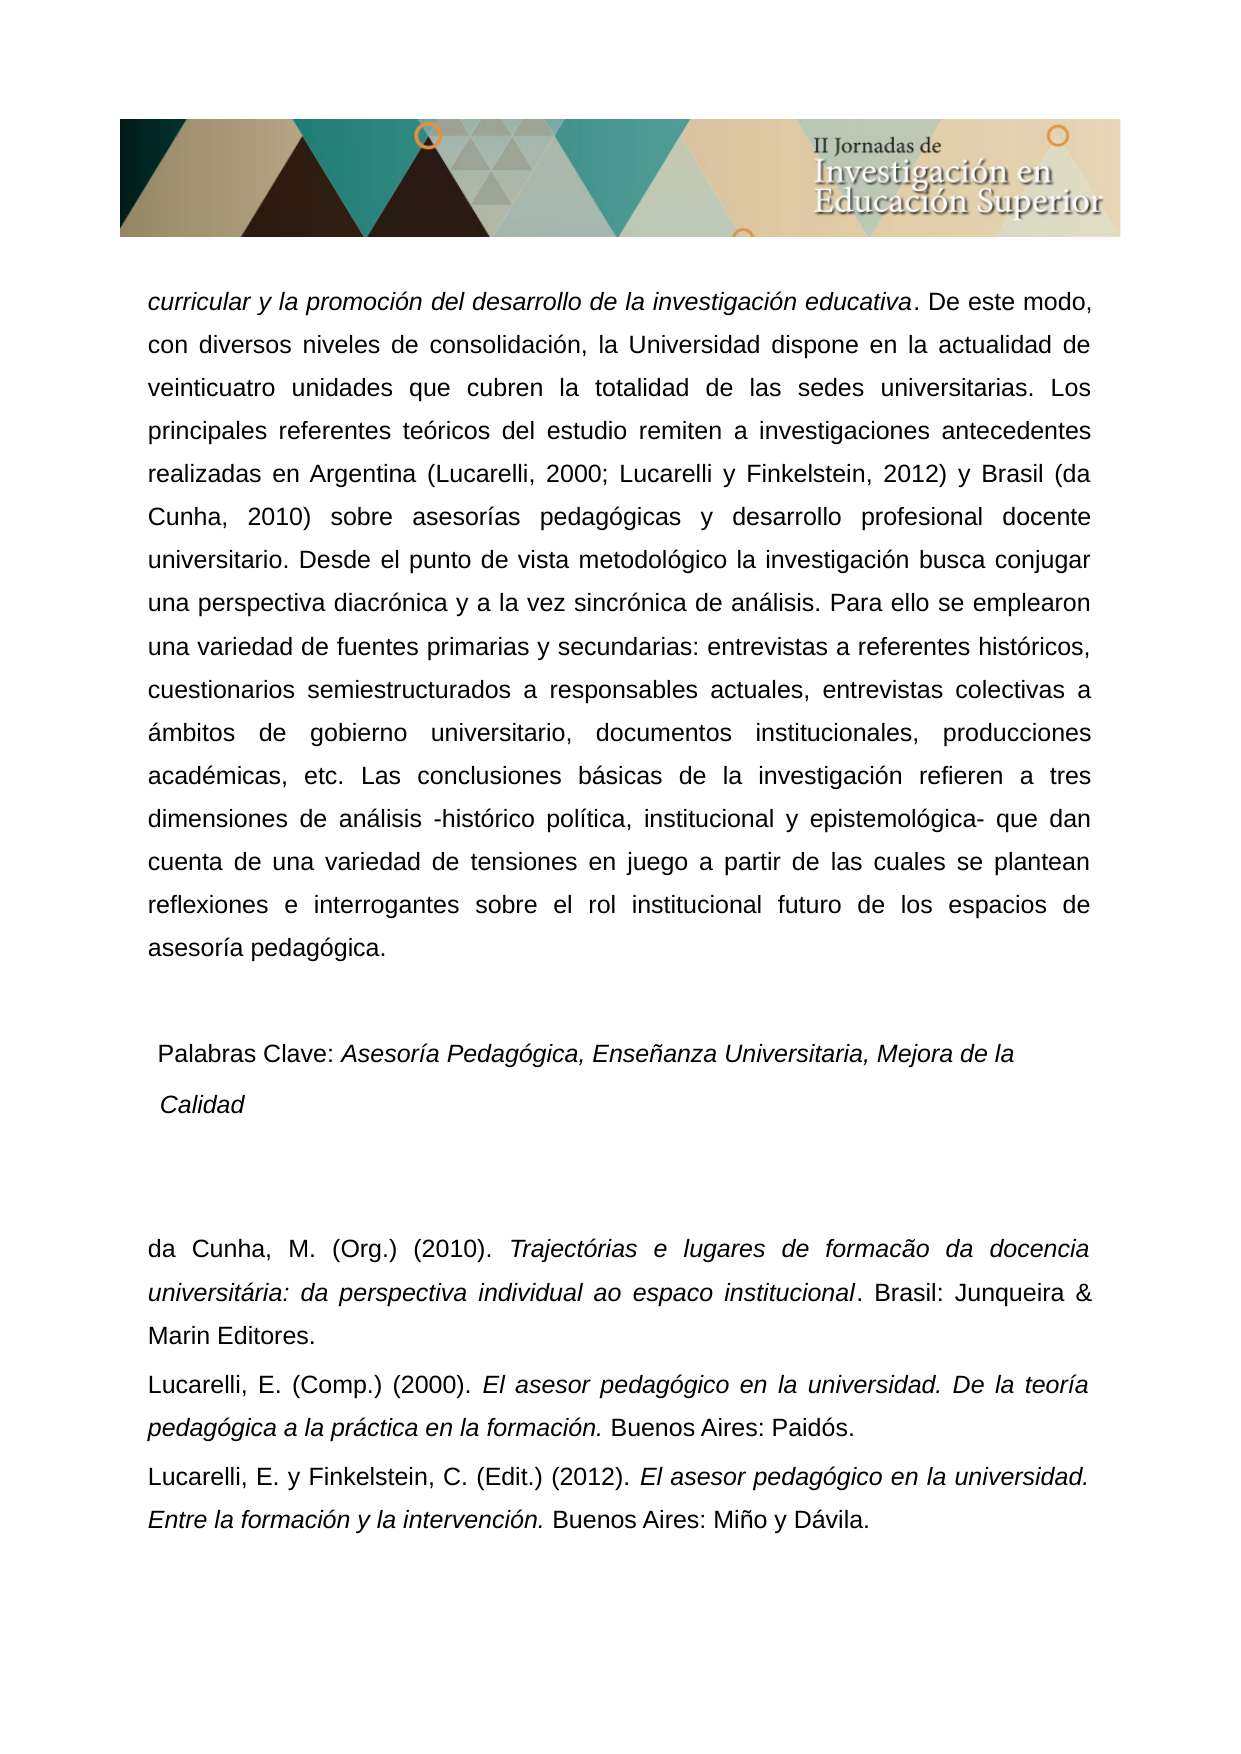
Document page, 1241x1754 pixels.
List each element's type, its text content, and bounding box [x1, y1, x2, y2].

text Palabras Clave: Asesoría Pedagógica, Enseñanza Universitaria, Mejora de la [118, 1039, 1093, 1068]
text curricular y la promoción del desarrollo de la investigación educativa. De este modo, con diversos niveles de consolidación, la Universidad dispone en la actualidad de veinticuatro unidades que cubren la totalidad de las sedes universitarias. Los principales referentes teóricos del estudio remiten a investigaciones antecedentes realizadas en Argentina (Lucarelli, 2000; Lucarelli y Finkelstein, 2012) y Brasil (da Cunha, 2010) sobre asesorías pedagógicas y desarrollo profesional docente universitario. Desde el punto de vista metodológico la investigación busca conjugar una perspectiva diacrónica y a la vez sincrónica de análisis. Para ello se emplearon una variedad de fuentes primarias y secundarias: entrevistas a referentes históricos, cuestionarios semiestructurados a responsables actuales, entrevistas colectivas a ámbitos de gobierno universitario, documentos institucionales, producciones académicas, etc. Las conclusiones básicas de la investigación refieren a tres dimensiones de análisis -histórico política, institucional y epistemológica- que dan cuenta de una variedad de tensiones en juego a partir de las cuales se plantean reflexiones e interrogantes sobre el rol institucional futuro de los espacios de asesoría pedagógica. [148, 287, 1093, 962]
text da Cunha, M. (Org.) (2010). Trajectórias e lugares de formacão da docencia universitária: da perspectiva individual ao espaco institucional. Brasil: Junqueira & Marin Editores. [148, 1234, 1093, 1349]
text Calidad [118, 1091, 1093, 1119]
picture [120, 119, 1121, 237]
text Lucarelli, E. (Comp.) (2000). El asesor pedagógico en la universidad. De la teoría pedagógica a la práctica en la formación. Buenos Aires: Paidós. [148, 1370, 1093, 1442]
text Lucarelli, E. y Finkelstein, C. (Edit.) (2012). El asesor pedagógico en la universidad. Entre la formación y la intervención. Buenos Aires: Miño y Dávila. [148, 1462, 1093, 1534]
